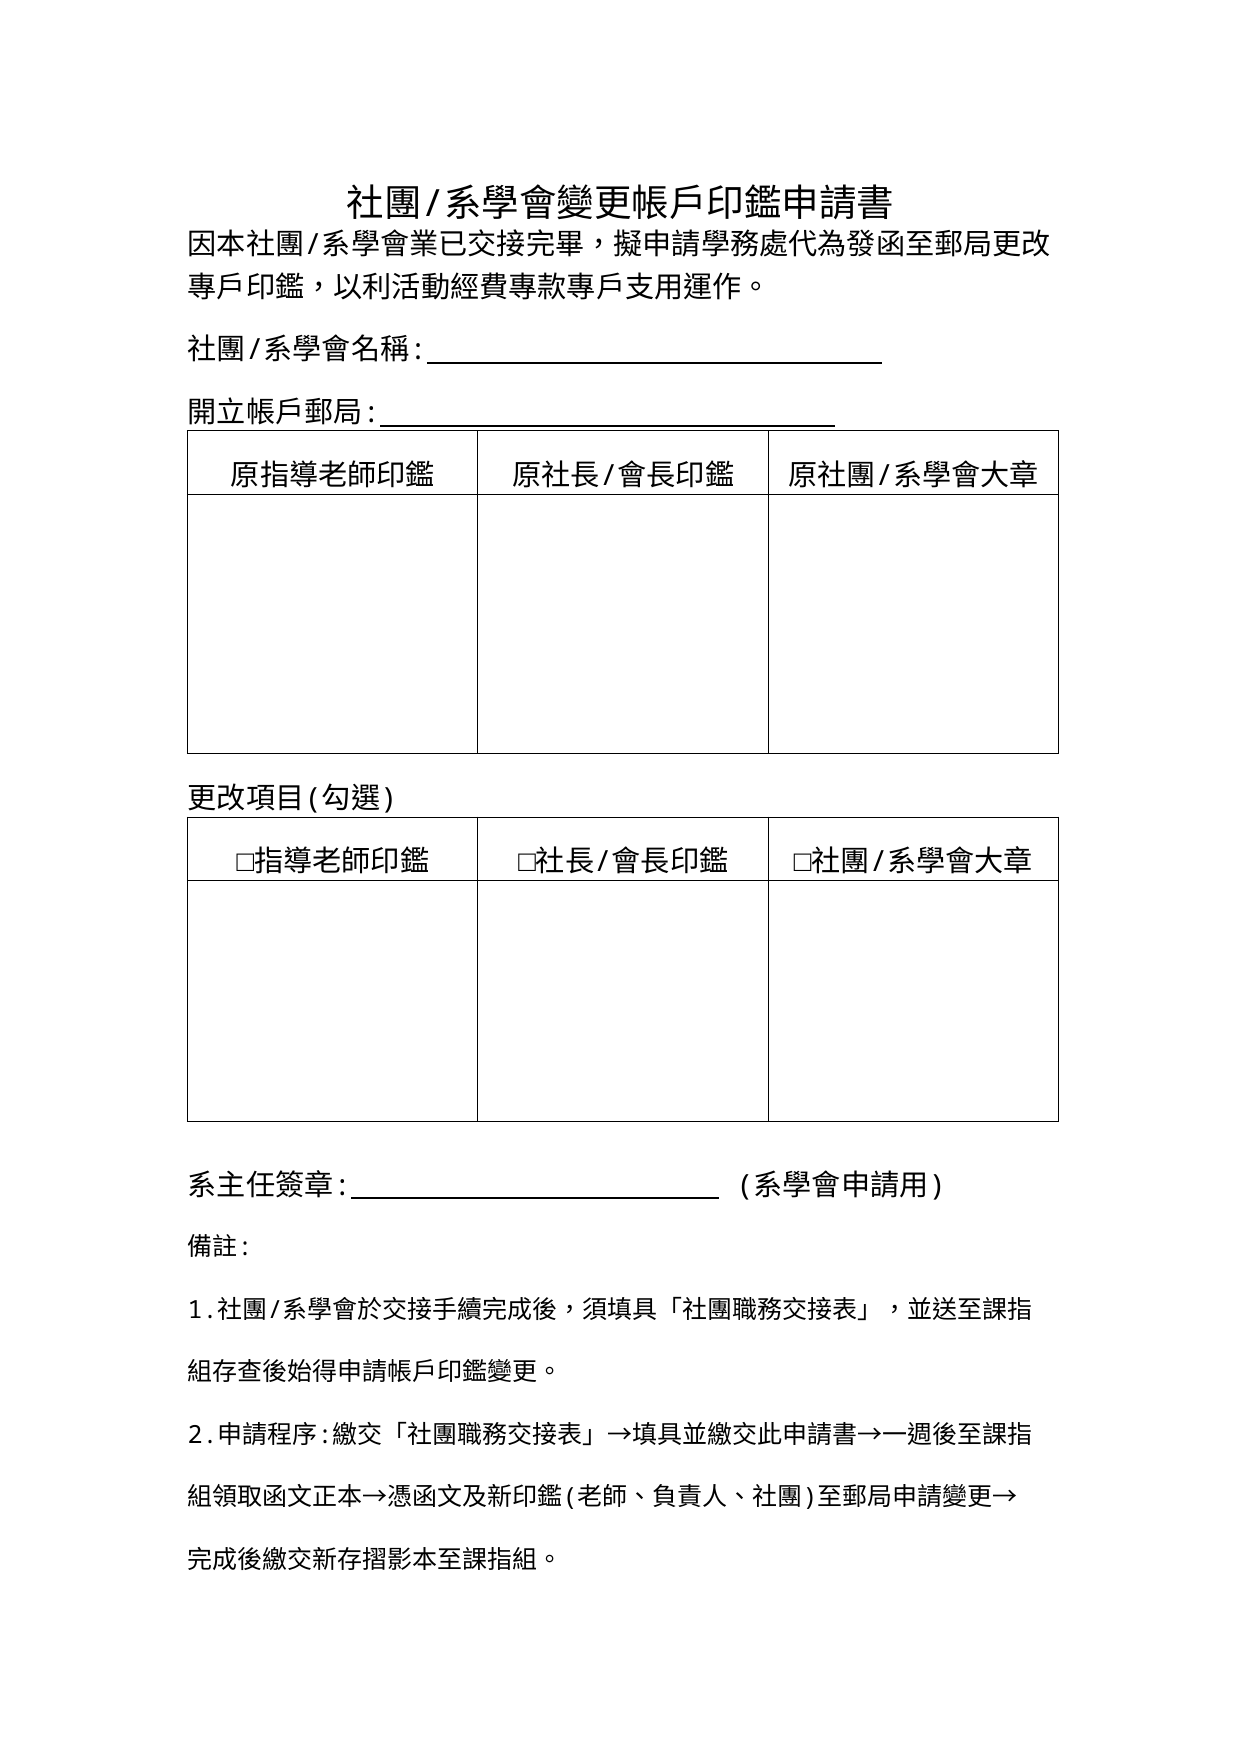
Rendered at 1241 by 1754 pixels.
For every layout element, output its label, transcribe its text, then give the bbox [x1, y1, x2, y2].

table_header □社長/會長印鑑 [478, 818, 768, 880]
text 更改項目(勾選) [187, 754, 1053, 817]
table_cell [478, 881, 768, 1121]
table_header □社團/系學會大章 [769, 818, 1058, 880]
table_header □指導老師印鑑 [188, 818, 477, 880]
table_cell [188, 881, 477, 1121]
text 系主任簽章: (系學會申請用) [187, 1141, 1053, 1203]
text 備註: [187, 1203, 1053, 1266]
text 社團/系學會變更帳戶印鑑申請書 [187, 158, 1053, 221]
table_header 原社長/會長印鑑 [478, 431, 768, 494]
table_header 原社團/系學會大章 [769, 431, 1058, 494]
table_cell [769, 881, 1058, 1121]
text 社團/系學會名稱: [187, 305, 1053, 368]
text 1.社團/系學會於交接手續完成後，須填具「社團職務交接表」，並送至課指組存查後始得申請帳戶印鑑變更。 [187, 1266, 1053, 1391]
table_cell [188, 495, 477, 753]
table_cell [769, 495, 1058, 753]
table_cell [478, 495, 768, 753]
text 因本社團/系學會業已交接完畢，擬申請學務處代為發函至郵局更改 專戶印鑑，以利活動經費專款專戶支用運作。 [187, 221, 1053, 305]
text 2.申請程序:繳交「社團職務交接表」→填具並繳交此申請書→一週後至課指組領取函文正本→憑函文及新印鑑(老師、負責人、社團)至郵局申請變更→ 完成後繳交新存摺影本至課指組。 [187, 1391, 1053, 1578]
text 開立帳戶郵局: [187, 368, 1053, 430]
table_header 原指導老師印鑑 [188, 431, 477, 494]
